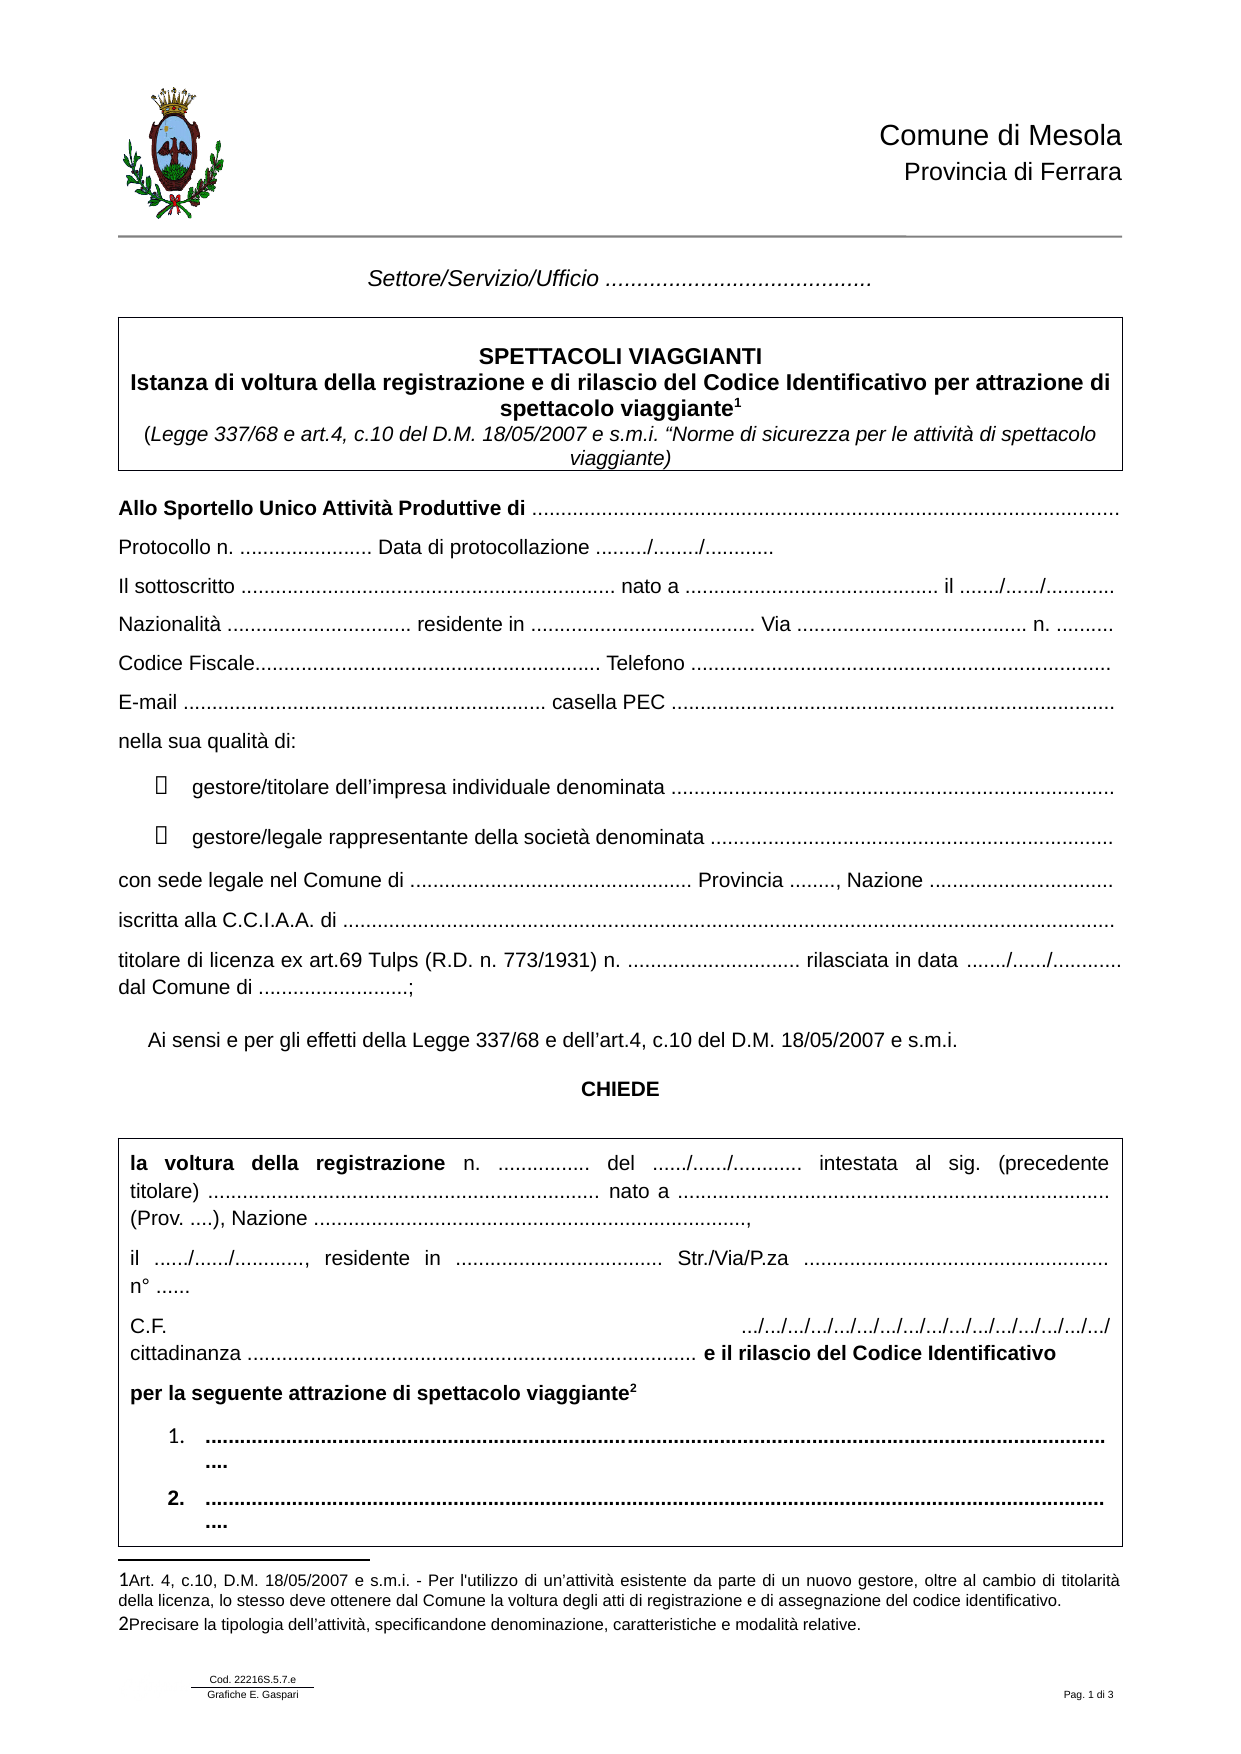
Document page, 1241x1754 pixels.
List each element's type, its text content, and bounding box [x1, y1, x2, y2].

text  gestore/titolare dell’impresa individuale denominata ............................................................................. [153, 768, 1122, 802]
text Protocollo n. ....................... Data di protocollazione ........./......../............ [118, 534, 1122, 558]
table_header SPETTACOLI VIAGGIANTI Istanza di voltura della registrazione e di rilascio del Codice Identificativo per attrazione di spettacolo viaggiante (Legge 337/68 e art.4, c.10 del D.M. 18/05/2007 e s.m.i. “Norme di sicurezza per le attività di spettacolo viaggiante) [119, 318, 1122, 470]
table_header la voltura della registrazione n. ................ del ....../....../............ intestata al sig. (precedente titolare) .................................................................... nato a ........................................................................... (Prov. ....), Nazione ..........................................................................., il ....../....../............, residente in .................................... Str./Via/P.za ..................................................... n° ...... C.F. .../.../.../.../.../.../.../.../.../.../.../.../.../.../.../.../ cittadinanza .............................................................................. e il rilascio del Codice Identificativo per la seguente attrazione di spettacolo viaggiante ................................................................................................................................................................ ................................................................................................................................................................ ................................................................................................................................................................ ................................................................................................................................................................ ............................................................................................................................................................... [119, 1139, 1122, 1546]
text Nazionalità ................................ residente in ....................................... Via ........................................ n. .......... [118, 612, 1122, 636]
subtitle CHIEDE [118, 1076, 1122, 1100]
text  gestore/legale rappresentante della società denominata ...................................................................... [153, 818, 1122, 852]
text Settore/Servizio/Ufficio .......................................... [118, 265, 1122, 291]
text titolare di licenza ex art.69 Tulps (R.D. n. 773/1931) n. .............................. rilasciata in data ......./....../............ dal Comune di ..........................; [118, 947, 1122, 999]
text nella sua qualità di: [118, 729, 1122, 753]
text Il sottoscritto ................................................................. nato a ............................................ il ......./....../............ [118, 573, 1122, 597]
text Allo Sportello Unico Attività Produttive di [118, 496, 1122, 520]
text Codice Fiscale............................................................ Telefono ......................................................................... [118, 651, 1122, 675]
text Provincia di Ferrara [224, 157, 1122, 185]
text Comune di Mesola [224, 118, 1122, 152]
text E-mail ............................................................... casella PEC ............................................................................. [118, 690, 1122, 714]
text iscritta alla C.C.I.A.A. di ...................................................................................................................................... [118, 907, 1122, 931]
text con sede legale nel Comune di ................................................. Provincia ........, Nazione ................................ [118, 867, 1122, 891]
text Ai sensi e per gli effetti della Legge 337/68 e dell’art.4, c.10 del D.M. 18/05/2007 e s.m.i. [118, 1027, 1122, 1051]
picture [122, 87, 224, 219]
